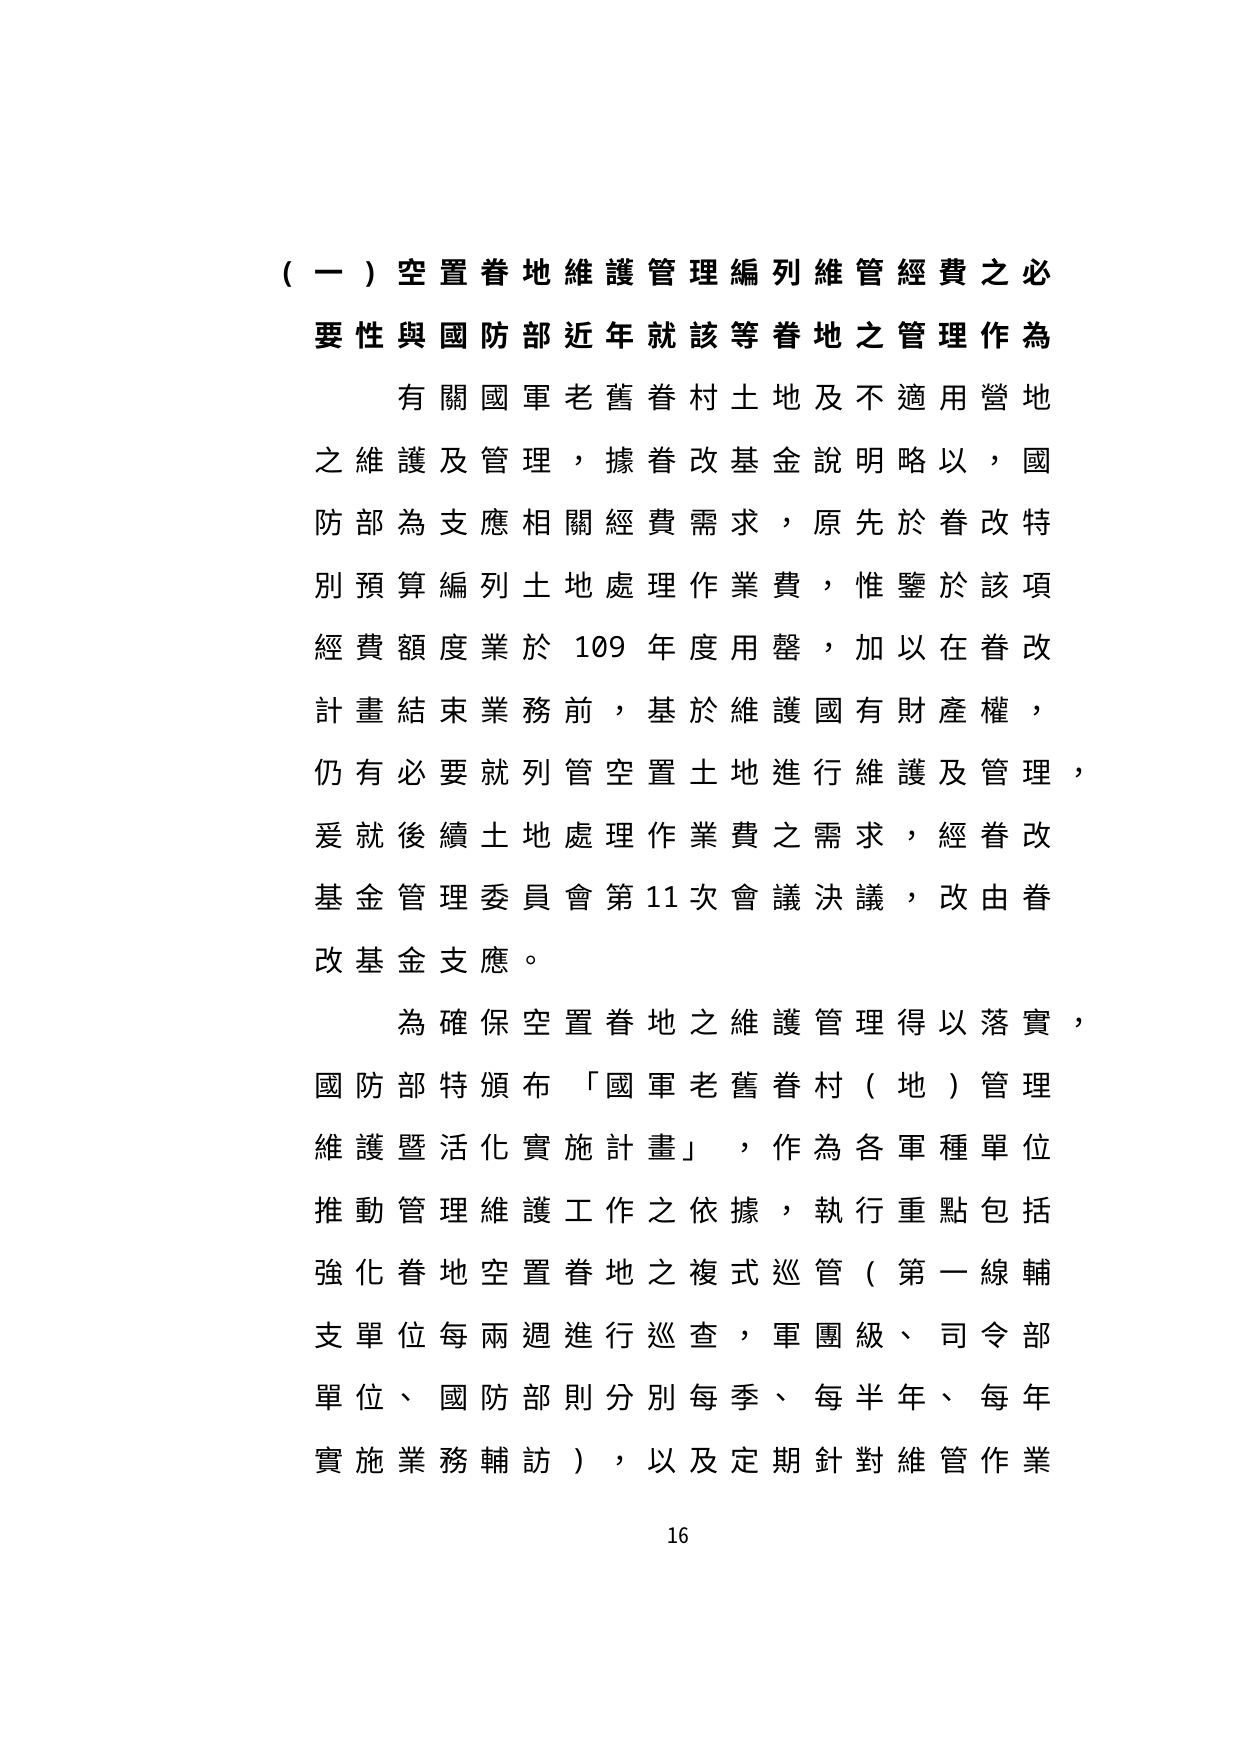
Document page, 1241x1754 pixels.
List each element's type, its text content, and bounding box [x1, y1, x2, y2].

text 有關國軍老舊眷村土地及不適用營地之維護及管理，據眷改基金說明略以，國防部為支應相關經費需求，原先於眷改特別預算編列土地處理作業費，惟鑒於該項經費額度業於109年度用罄，加以在眷改計畫結束業務前，基於維護國有財產權，仍有必要就列管空置土地進行維護及管理，爰就後續土地處理作業費之需求，經眷改基金管理委員會第11次會議決議，改由眷改基金支應。 [270, 354, 1058, 979]
text 為確保空置眷地之維護管理得以落實，國防部特頒布「國軍老舊眷村(地)管理維護暨活化實施計畫」，作為各軍種單位推動管理維護工作之依據，執行重點包括強化眷地空置眷地之複式巡管(第一線輔支單位每兩週進行巡查，軍團級、司令部單位、國防部則分別每季、每半年、每年實施業務輔訪)，以及定期針對維管作業辦理教育訓練，以強化作業知能。 [270, 979, 1058, 1479]
text (一)空置眷地維護管理編列維管經費之必要性與國防部近年就該等眷地之管理作為 [242, 229, 1058, 354]
